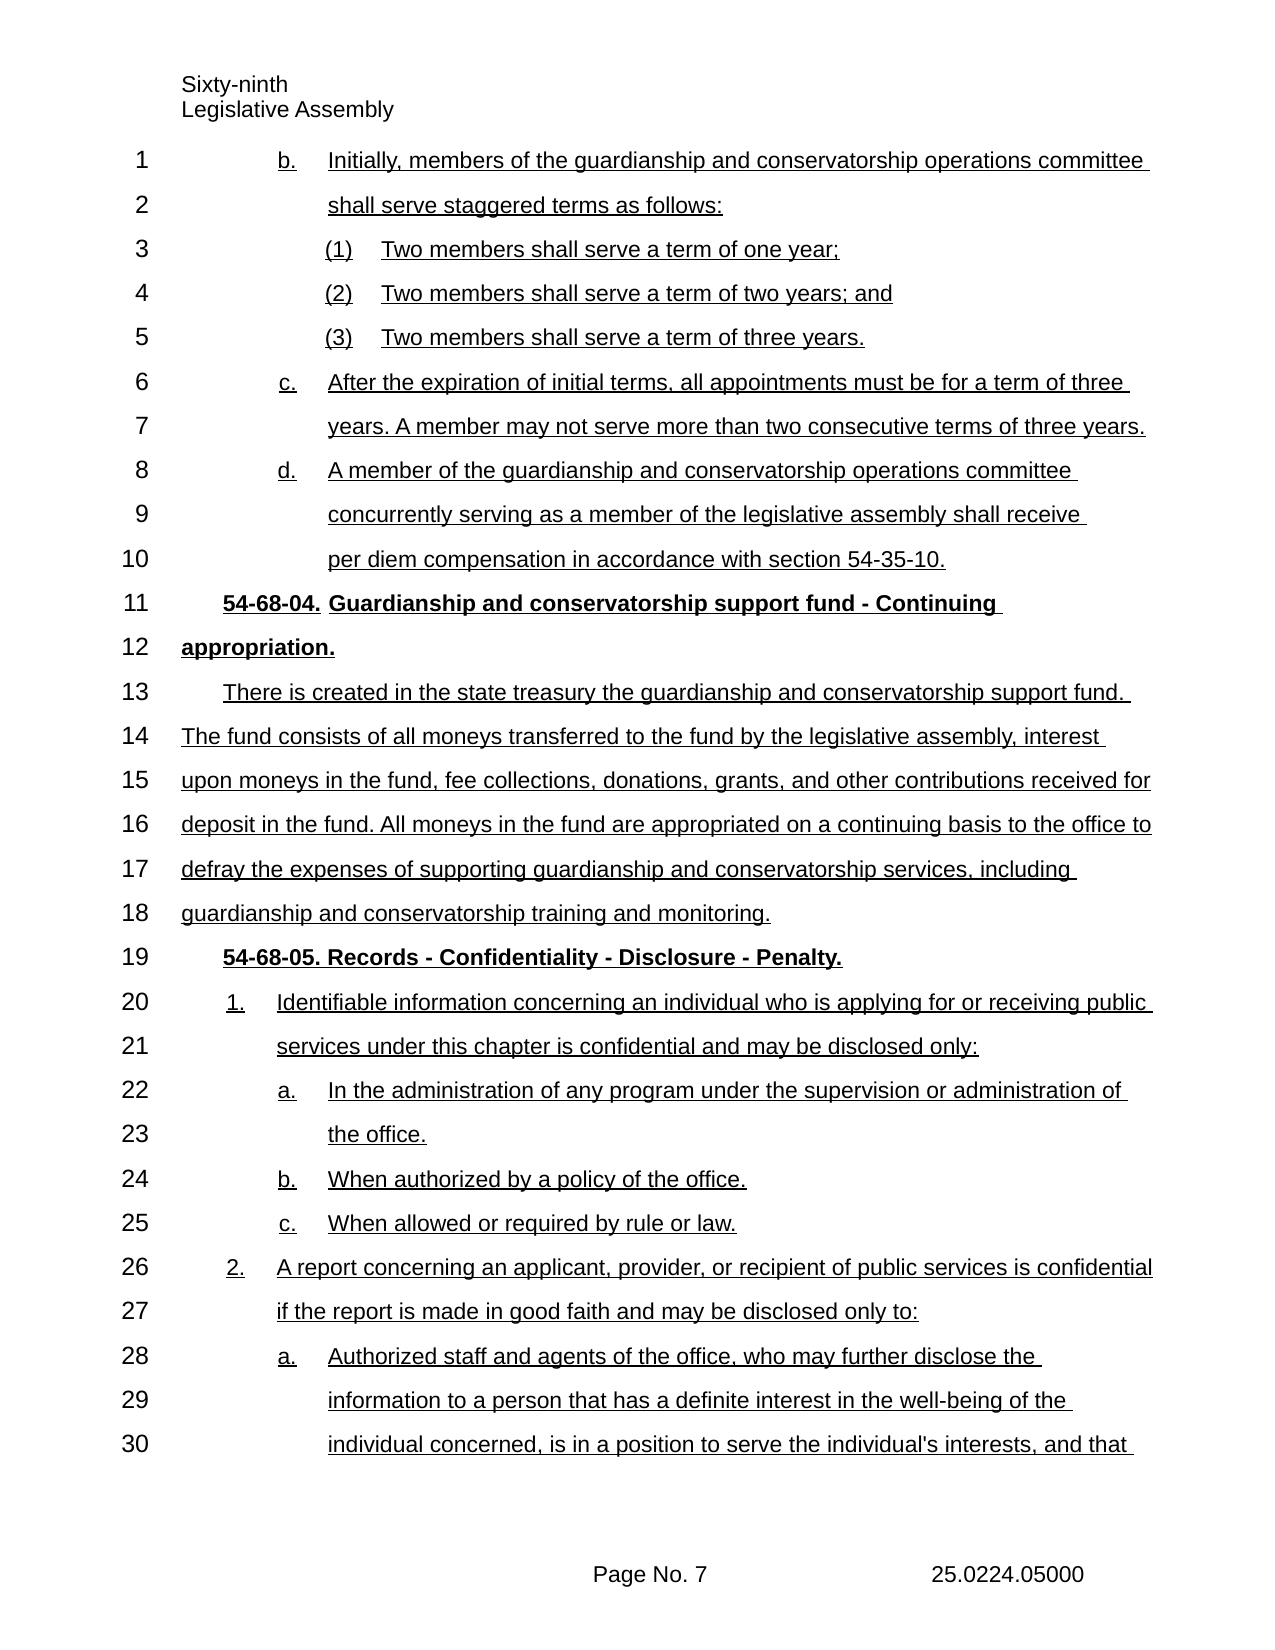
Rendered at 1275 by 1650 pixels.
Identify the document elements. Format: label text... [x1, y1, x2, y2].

text a. Authorized staff and agents of the office, who may further disclose the information to a person that has a definite interest in the well-being of the individual concerned, is in a position to serve the individual's interests, and that [181, 1329, 1154, 1461]
text 1. Identifiable information concerning an individual who is applying for or receiving public services under this chapter is confidential and may be disclosed only: [181, 974, 1154, 1063]
text 2. A report concerning an applicant, provider, or recipient of public services is confidential if the report is made in good faith and may be disclosed only to: [181, 1240, 1154, 1329]
text (2) Two members shall serve a term of two years; and [181, 266, 1154, 310]
text b. Initially, members of the guardianship and conservatorship operations committee shall serve staggered terms as follows: [181, 133, 1154, 222]
text c. After the expiration of initial terms, all appointments must be for a term of three years. A member may not serve more than two consecutive terms of three years. [181, 355, 1154, 443]
text (1) Two members shall serve a term of one year; [181, 222, 1154, 266]
text b. When authorized by a policy of the office. [181, 1152, 1154, 1196]
text a. In the administration of any program under the supervision or administration of the office. [181, 1063, 1154, 1152]
text c. When allowed or required by rule or law. [181, 1196, 1154, 1240]
subtitle 54‑68‑05. Records - Confidentiality - Disclosure - Penalty. [181, 930, 1154, 974]
text d. A member of the guardianship and conservatorship operations committee concurrently serving as a member of the legislative assembly shall receive per diem compensation in accordance with section 54‑35‑10. [181, 443, 1154, 576]
text (3) Two members shall serve a term of three years. [181, 310, 1154, 355]
text There is created in the state treasury the guardianship and conservatorship support fund. The fund consists of all moneys transferred to the fund by the legislative assembly, interest upon moneys in the fund, fee collections, donations, grants, and other contributions received for deposit in the fund. All moneys in the fund are appropriated on a continuing basis to the office to defray the expenses of supporting guardianship and conservatorship services, including guardianship and conservatorship training and monitoring. [181, 664, 1154, 930]
subtitle 54‑68‑04. Guardianship and conservatorship support fund - Continuing appropriation. [181, 576, 1154, 664]
